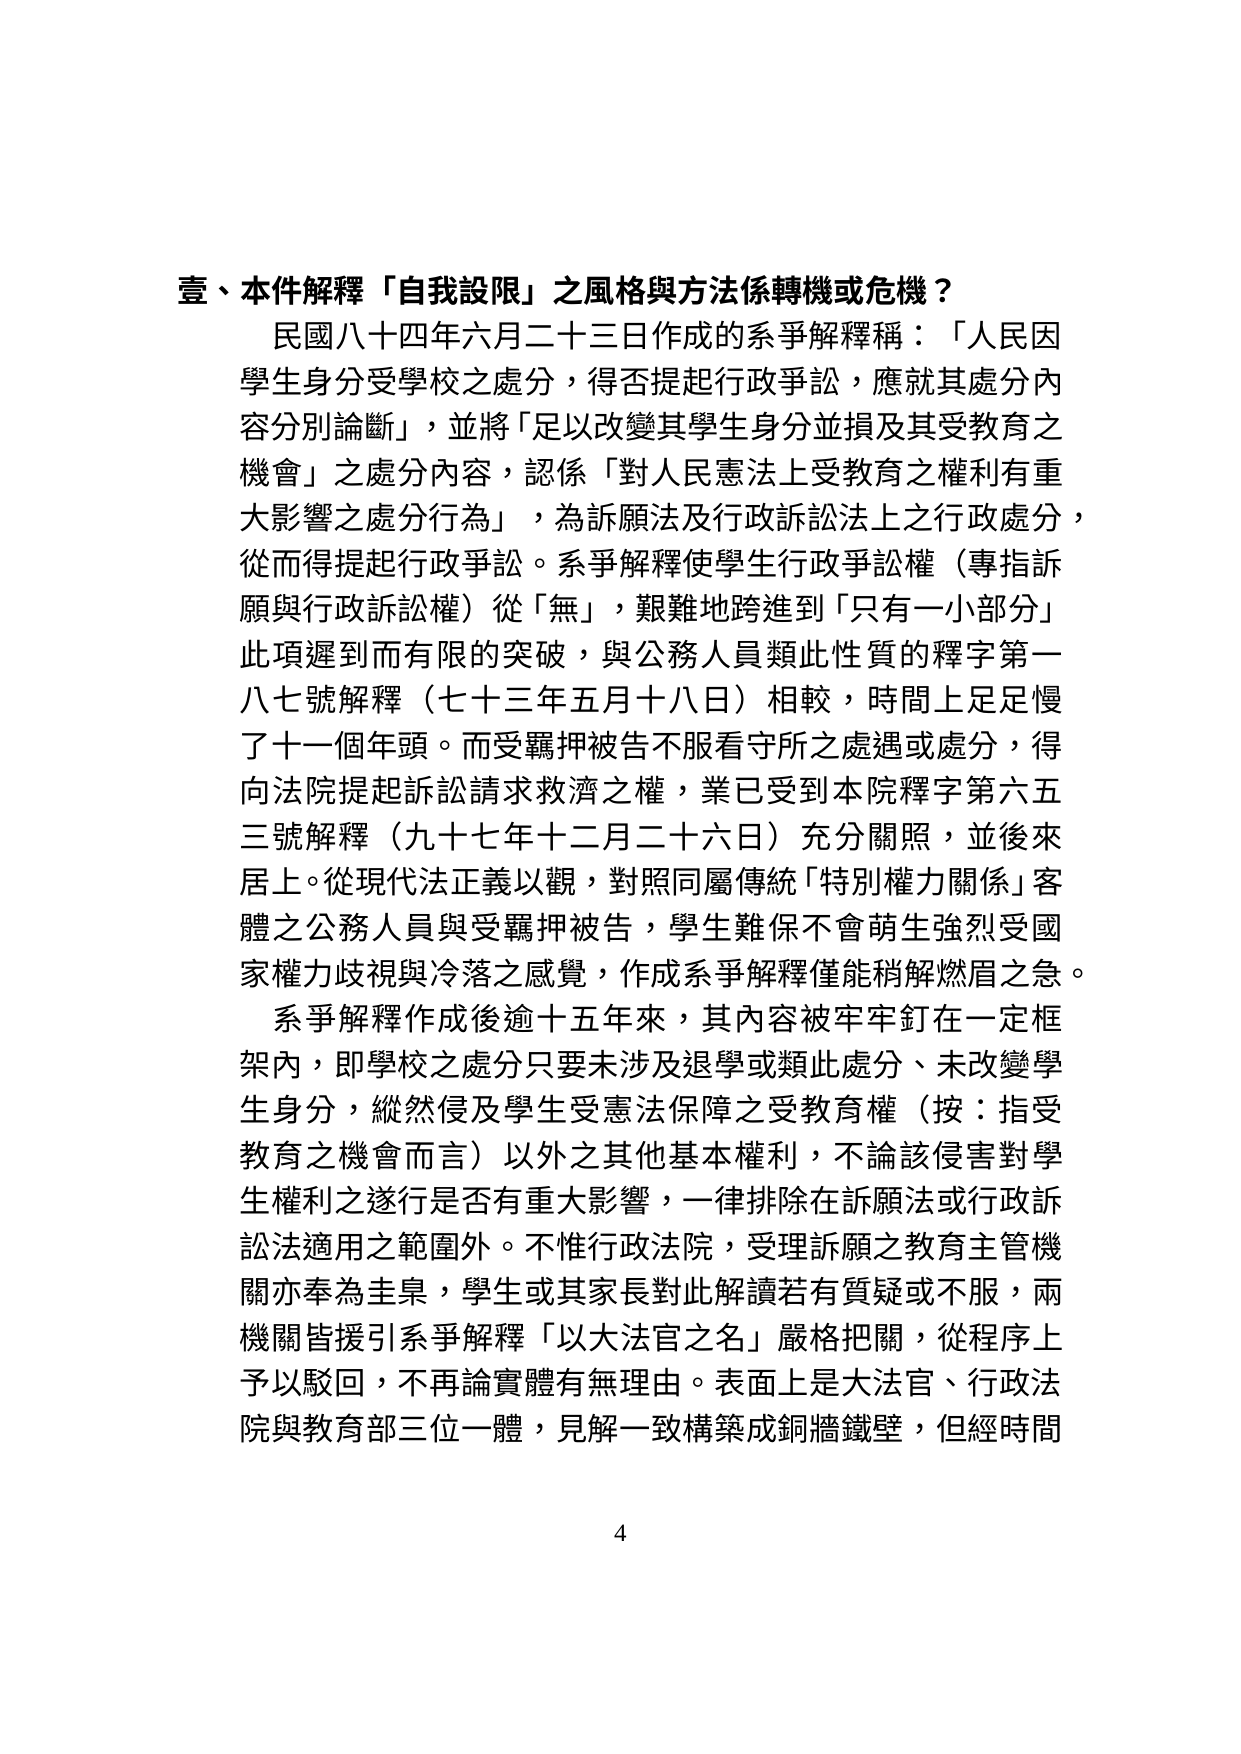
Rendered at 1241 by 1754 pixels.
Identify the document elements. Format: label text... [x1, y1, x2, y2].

text 壹、本件解釋「自我設限」之風格與方法係轉機或危機？ [177, 266, 1063, 311]
text 系爭解釋作成後逾十五年來，其內容被牢牢釘在一定框架內，即學校之處分只要未涉及退學或類此處分、未改變學生身分，縱然侵及學生受憲法保障之受教育權（按：指受教育之機會而言）以外之其他基本權利，不論該侵害對學生權利之遂行是否有重大影響，一律排除在訴願法或行政訴訟法適用之範圍外。不惟行政法院，受理訴願之教育主管機關亦奉為圭臬，學生或其家長對此解讀若有質疑或不服，兩機關皆援引系爭解釋「以大法官之名」嚴格把關，從程序上予以駁回，不再論實體有無理由。表面上是大法官、行政法院與教育部三位一體，見解一致構築成銅牆鐵壁，但經時間的鏽蝕後，已有識者質疑行政法院以系爭解釋為「擋箭牌」，確已迫使釋憲者處於繫鈴與解鈴的窘境之中，如果大法官確是「作繭自縛」者，本件解釋已破繭而出，曙光初露，光明在前，自應獲得稱許與掌聲。惟讓中小學生仍適用系爭解釋，真的能為憲法法理所容嗎？ [239, 994, 1063, 1449]
text 民國八十四年六月二十三日作成的系爭解釋稱：「人民因學生身分受學校之處分，得否提起行政爭訟，應就其處分內容分別論斷」，並將「足以改變其學生身分並損及其受教育之機會」之處分內容，認係「對人民憲法上受教育之權利有重大影響之處分行為」，為訴願法及行政訴訟法上之行政處分，從而得提起行政爭訟。系爭解釋使學生行政爭訟權（專指訴願與行政訴訟權）從「無」，艱難地跨進到「只有一小部分」，此項遲到而有限的突破，與公務人員類此性質的釋字第一八七號解釋（七十三年五月十八日）相較，時間上足足慢了十一個年頭。而受羈押被告不服看守所之處遇或處分，得向法院提起訴訟請求救濟之權，業已受到本院釋字第六五三號解釋（九十七年十二月二十六日）充分關照，並後來居上。從現代法正義以觀，對照同屬傳統「特別權力關係」客體之公務人員與受羈押被告，學生難保不會萌生強烈受國家權力歧視與冷落之感覺，作成系爭解釋僅能稍解燃眉之急。 [239, 311, 1063, 994]
